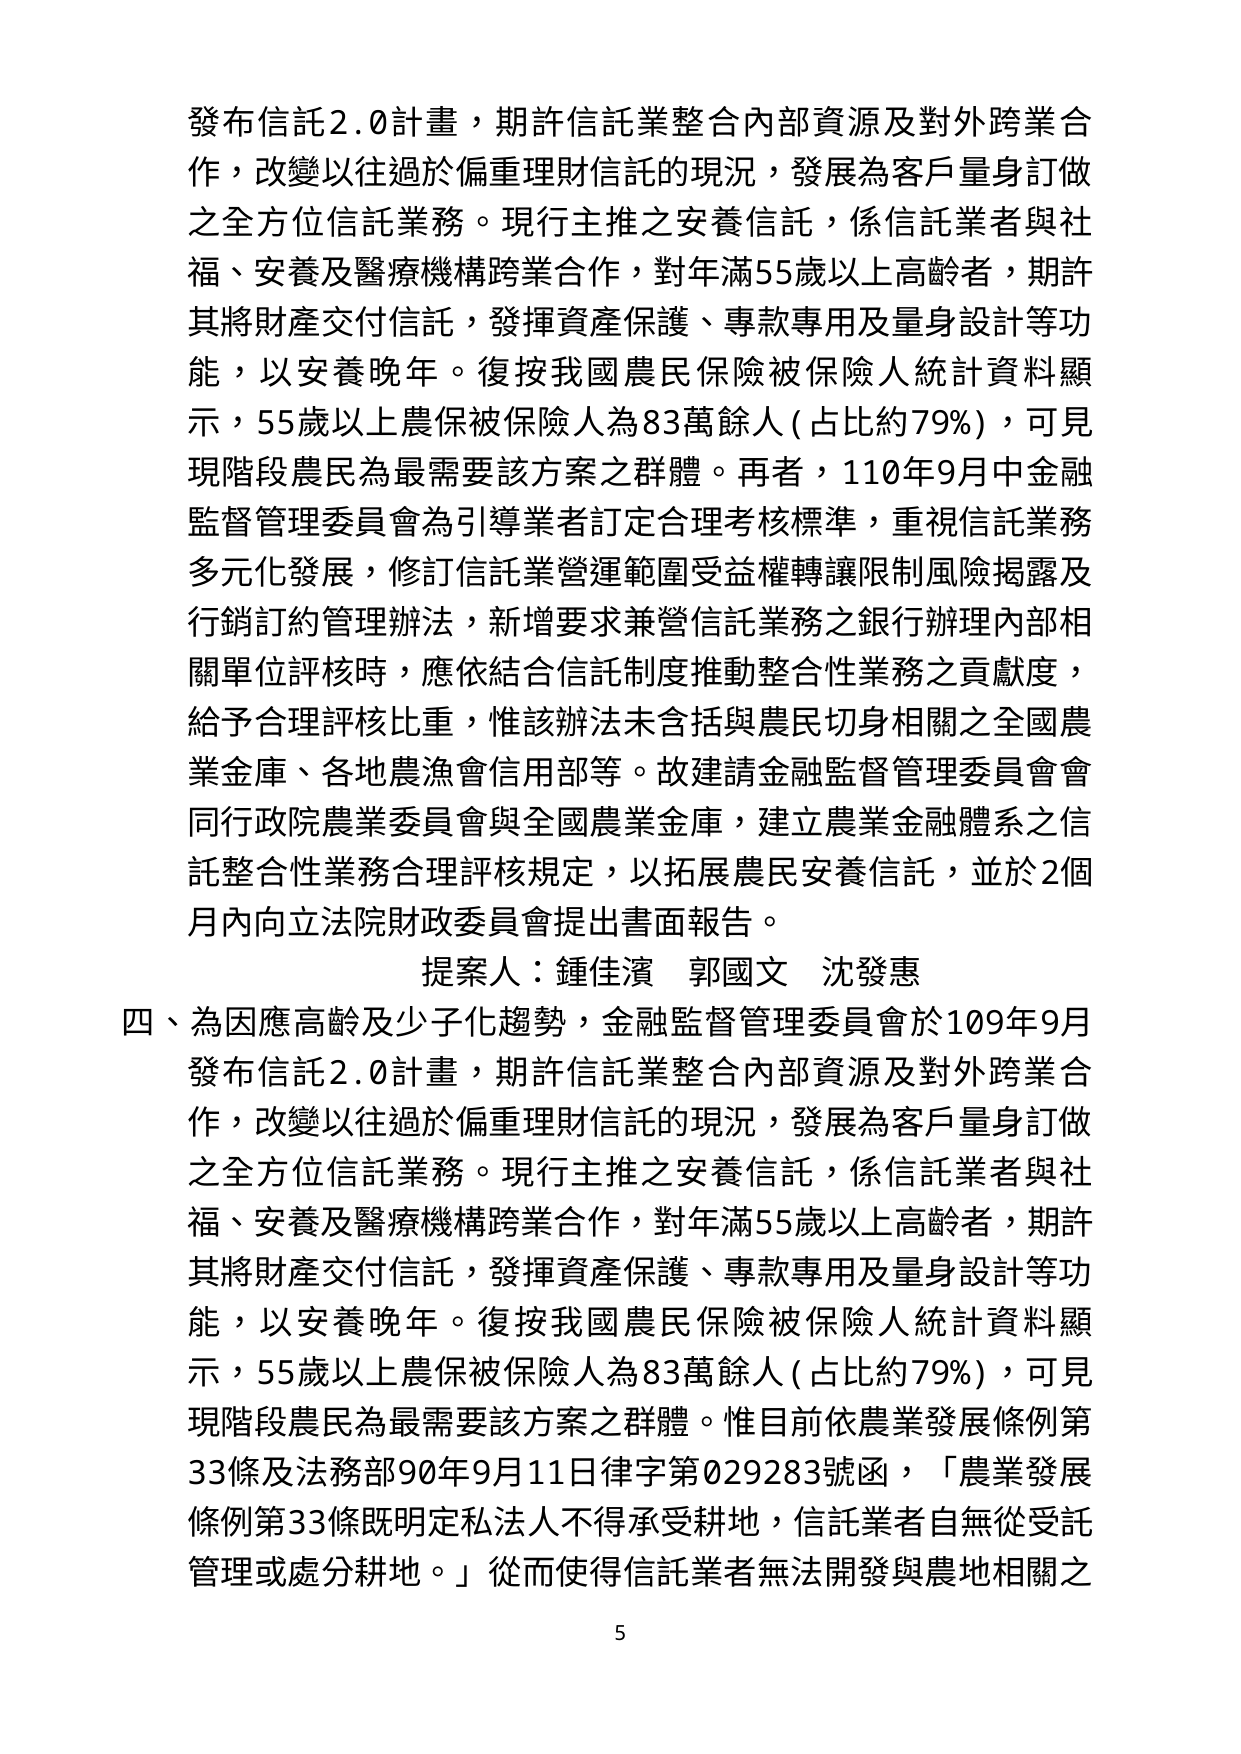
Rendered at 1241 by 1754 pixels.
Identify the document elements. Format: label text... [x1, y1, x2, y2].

text 四、為因應高齡及少子化趨勢，金融監督管理委員會於109年9月發布信託2.0計畫，期許信託業整合內部資源及對外跨業合作，改變以往過於偏重理財信託的現況，發展為客戶量身訂做之全方位信託業務。現行主推之安養信託，係信託業者與社福、安養及醫療機構跨業合作，對年滿55歲以上高齡者，期許其將財產交付信託，發揮資產保護、專款專用及量身設計等功能，以安養晚年。復按我國農民保險被保險人統計資料顯示，55歲以上農保被保險人為83萬餘人(占比約79%)，可見現階段農民為最需要該方案之群體。惟目前依農業發展條例第33條及法務部90年9月11日律字第029283號函，「農業發展條例第33條既明定私法人不得承受耕地，信託業者自無從受託管理或處分耕地。」從而使得信託業者無法開發與農地相關之 [122, 994, 1094, 1594]
text 發布信託2.0計畫，期許信託業整合內部資源及對外跨業合作，改變以往過於偏重理財信託的現況，發展為客戶量身訂做之全方位信託業務。現行主推之安養信託，係信託業者與社福、安養及醫療機構跨業合作，對年滿55歲以上高齡者，期許其將財產交付信託，發揮資產保護、專款專用及量身設計等功能，以安養晚年。復按我國農民保險被保險人統計資料顯示，55歲以上農保被保險人為83萬餘人(占比約79%)，可見現階段農民為最需要該方案之群體。再者，110年9月中金融監督管理委員會為引導業者訂定合理考核標準，重視信託業務多元化發展，修訂信託業營運範圍受益權轉讓限制風險揭露及行銷訂約管理辦法，新增要求兼營信託業務之銀行辦理內部相關單位評核時，應依結合信託制度推動整合性業務之貢獻度，給予合理評核比重，惟該辦法未含括與農民切身相關之全國農業金庫、各地農漁會信用部等。故建請金融監督管理委員會會同行政院農業委員會與全國農業金庫，建立農業金融體系之信託整合性業務合理評核規定，以拓展農民安養信託，並於2個月內向立法院財政委員會提出書面報告。 [122, 94, 1094, 944]
text 提案人：鍾佳濱 郭國文 沈發惠 [122, 944, 1120, 994]
